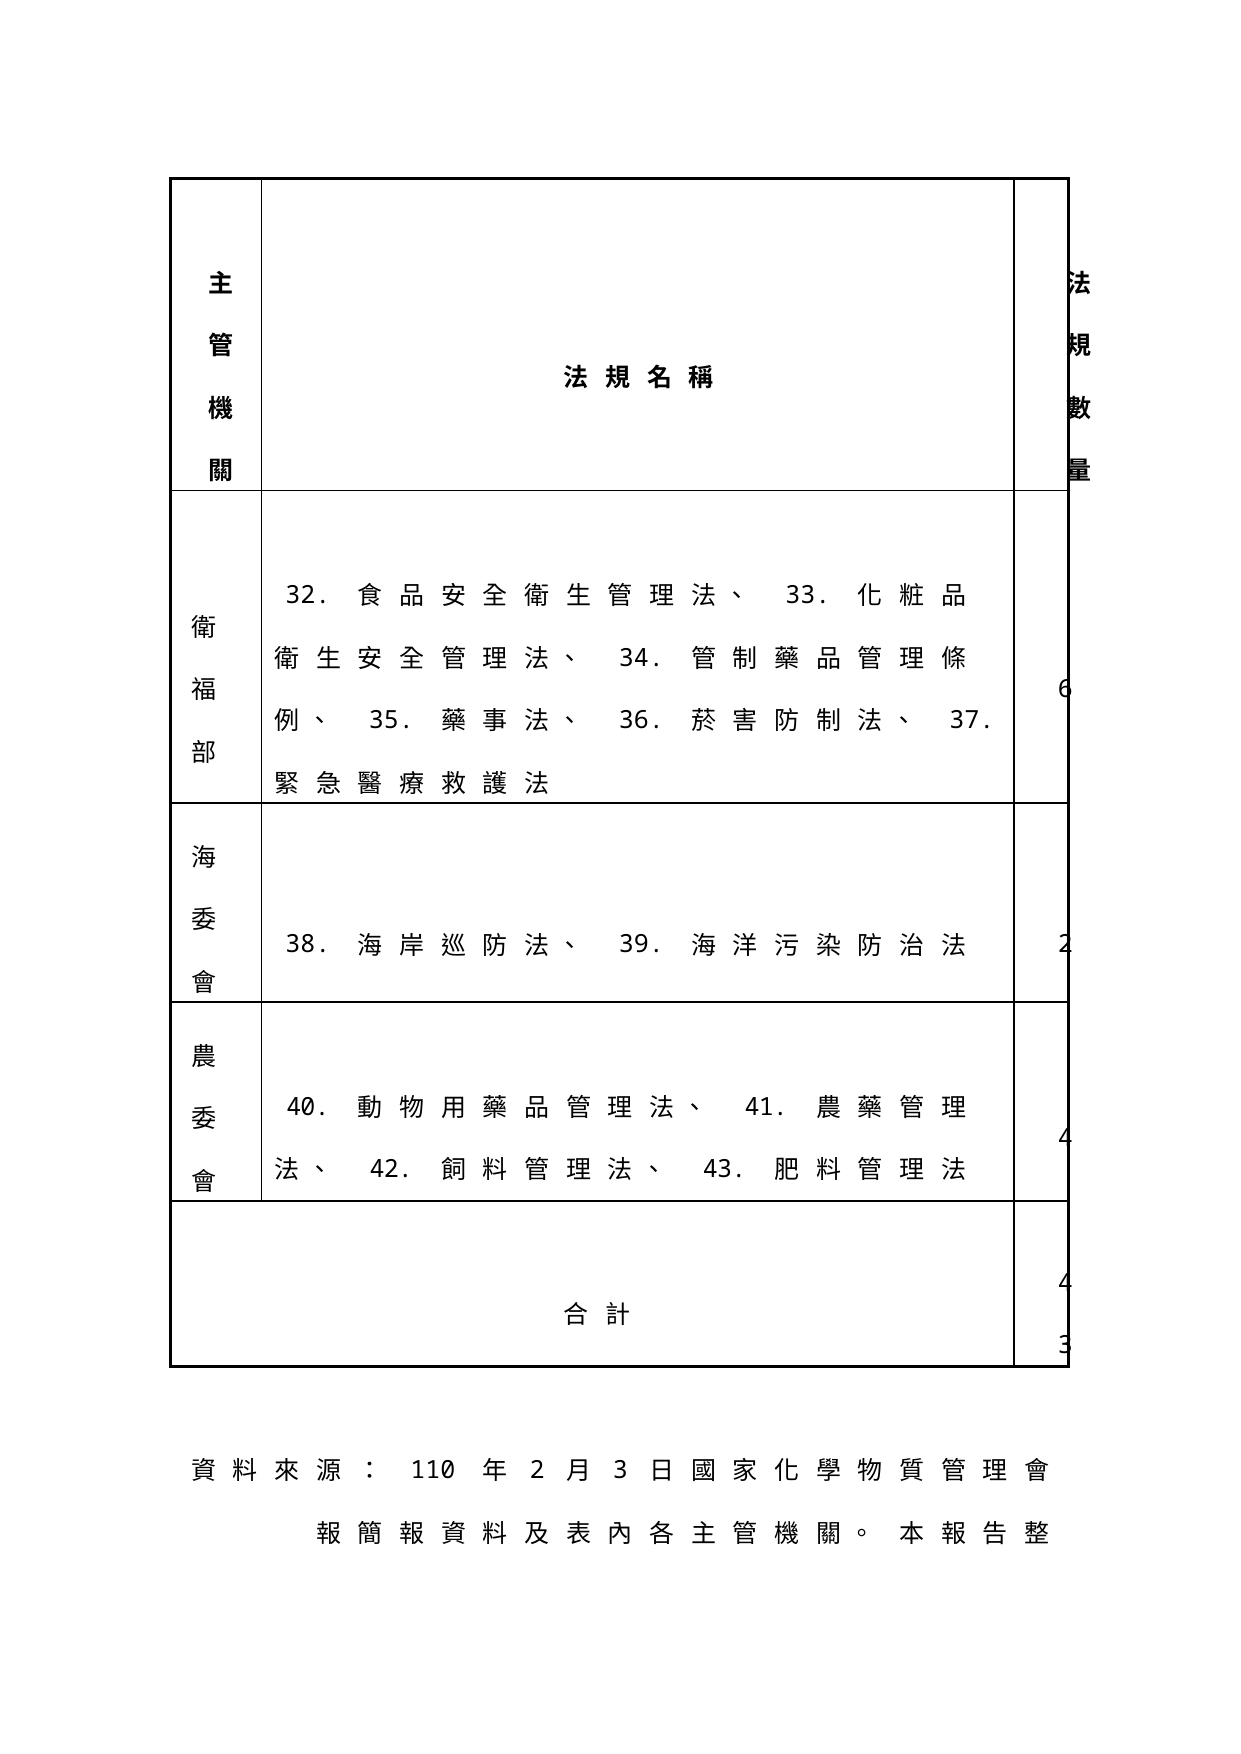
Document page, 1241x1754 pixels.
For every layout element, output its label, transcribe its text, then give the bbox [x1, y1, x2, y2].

table_cell 合計 [172, 1202, 1013, 1365]
table_cell 2 [1015, 804, 1067, 1001]
table_cell 海委會 [172, 804, 261, 1001]
table_header 主管 機關 [172, 180, 261, 490]
table_cell 38.海岸巡防法、39.海洋污染防治法 [262, 804, 1013, 1001]
table_header 法規名稱 [262, 180, 1013, 490]
text 資料來源：110年2月3日國家化學物質管理會報簡報資料及表內各主管機關。本報告整 [168, 1427, 1058, 1552]
table_cell 農委會 [172, 1003, 261, 1200]
table_cell 40.動物用藥品管理法、41.農藥管理法、42.飼料管理法、43.肥料管理法 [262, 1003, 1013, 1200]
table_cell 衛福部 [172, 491, 261, 802]
table_cell 43 [1015, 1202, 1067, 1365]
table_cell 4 [1015, 1003, 1067, 1200]
table_cell 6 [1015, 491, 1067, 802]
table_header 法規數量 [1015, 180, 1067, 490]
table_cell 32.食品安全衛生管理法、33.化粧品衛生安全管理法、34.管制藥品管理條例、35.藥事法、36.菸害防制法、37.緊急醫療救護法 [262, 491, 1013, 802]
